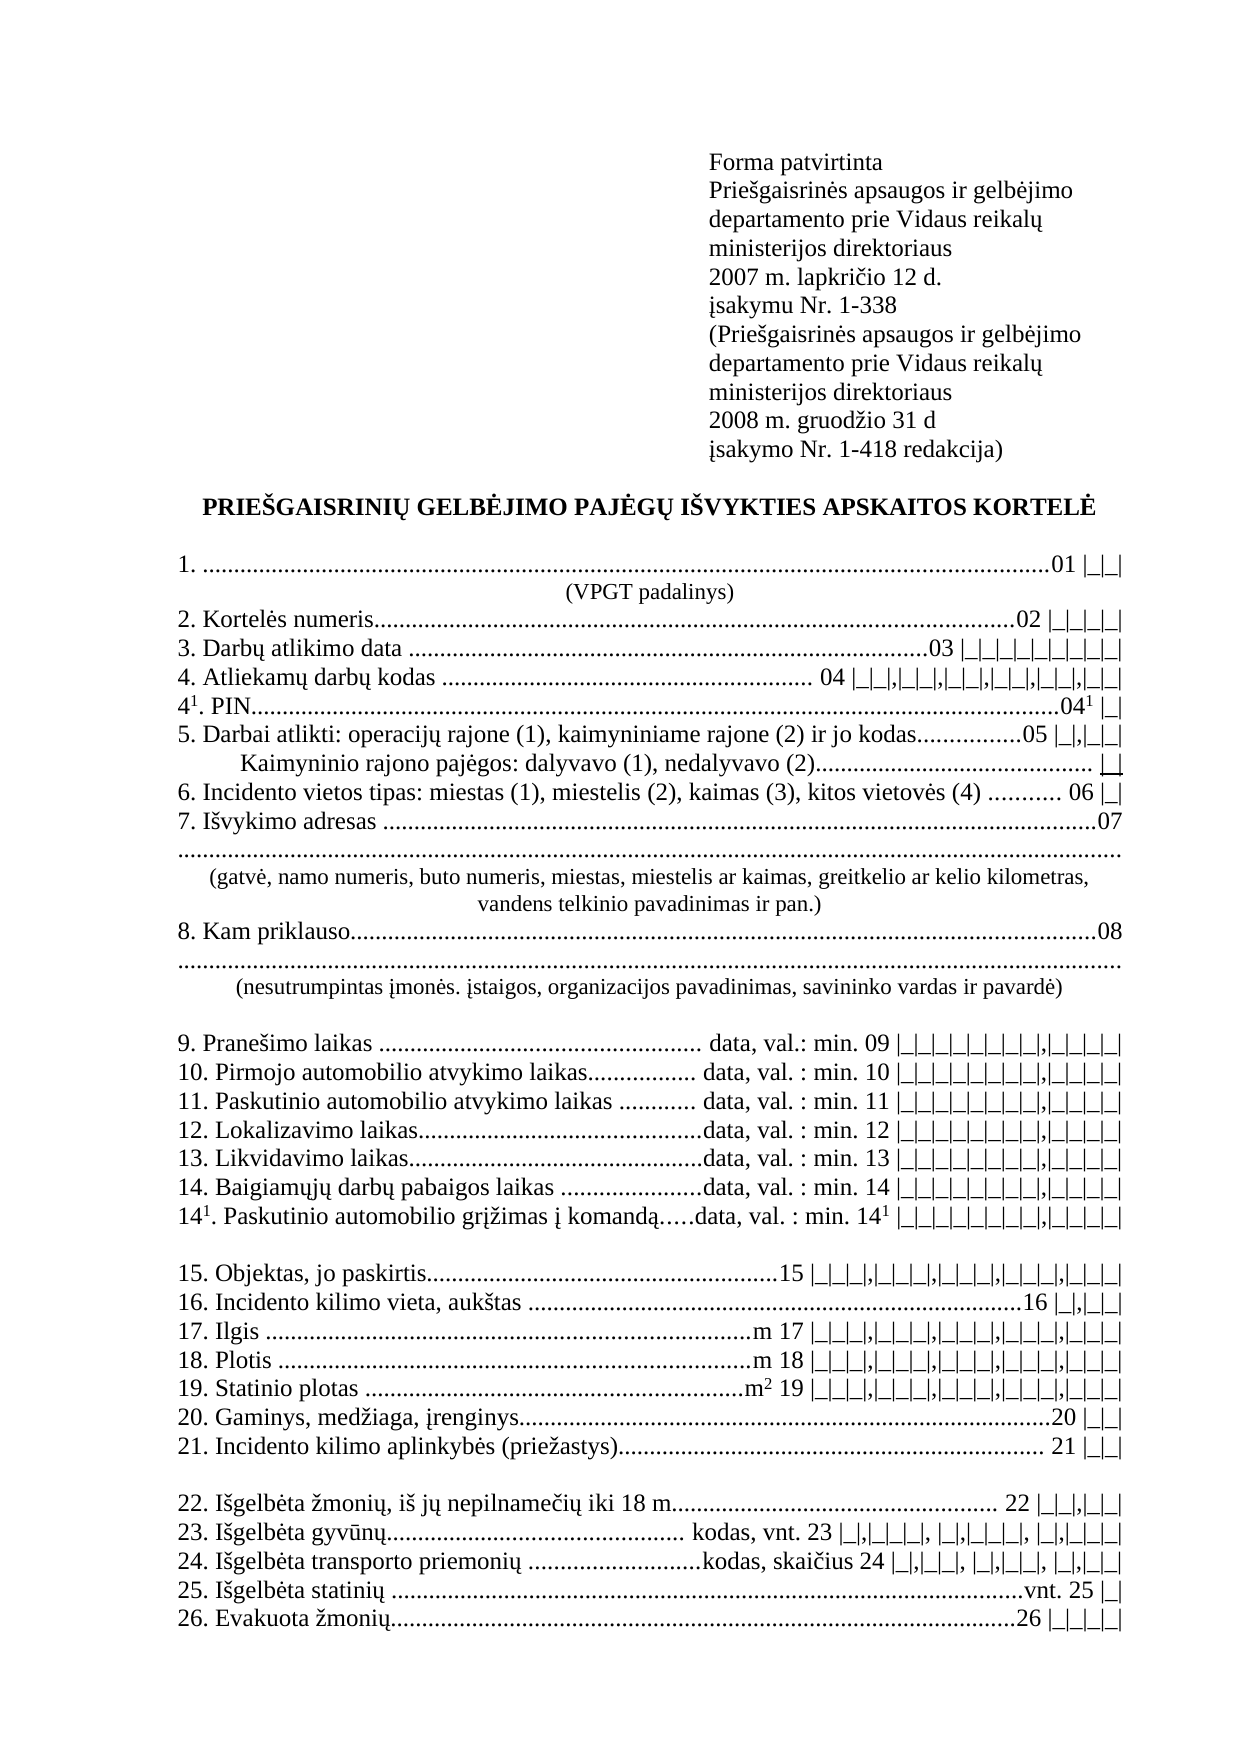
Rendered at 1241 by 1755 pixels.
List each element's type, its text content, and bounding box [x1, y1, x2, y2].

text 3. Darbų atlikimo data 03 |_|_|_|_|_|_|_|_|_| [177, 633, 1122, 662]
text 17. Ilgis m 17 |_|_|_|,|_|_|_|,|_|_|_|,|_|_|_|,|_|_|_| [177, 1316, 1122, 1345]
text 16. Incidento kilimo vieta, aukštas 16 |_|,|_|_| [177, 1287, 1122, 1316]
text departamento prie Vidaus reikalų [177, 204, 1122, 233]
text PRIEŠGAISRINIŲ GELBĖJIMO PAJĖGŲ IŠVYKTIES APSKAITOS KORTELĖ [177, 492, 1122, 521]
text (gatvė, namo numeris, buto numeris, miestas, miestelis ar kaimas, greitkelio ar kelio kilometras, vandens telkinio pavadinimas ir pan.) [177, 863, 1122, 916]
text 26. Evakuota žmonių 26 |_|_|_|_| [177, 1603, 1122, 1632]
text Forma patvirtinta [177, 147, 1122, 176]
text 8. Kam priklauso 08 [177, 916, 1122, 945]
text 2008 m. gruodžio 31 d [177, 406, 1122, 434]
text 24. Išgelbėta transporto priemonių kodas, skaičius 24 |_|,|_|_|, |_|,|_|_|, |_|,|_|_| [177, 1546, 1122, 1575]
text 25. Išgelbėta statinių vnt. 25 |_| [177, 1575, 1122, 1603]
text 13. Likvidavimo laikas data, val. : min. 13 |_|_|_|_|_|_|_|_|,|_|_|_|_| [177, 1143, 1122, 1172]
text 14. Baigiamųjų darbų pabaigos laikas data, val. : min. 14 |_|_|_|_|_|_|_|_|,|_|_|_|_| [177, 1172, 1122, 1201]
text 1. 01 |_|_| [177, 549, 1122, 578]
text įsakymo Nr. 1-418 redakcija) [177, 434, 1122, 463]
text ministerijos direktoriaus [177, 377, 1122, 406]
text (nesutrumpintas įmonės. įstaigos, organizacijos pavadinimas, savininko vardas ir pavardė) [177, 973, 1122, 1000]
text 12. Lokalizavimo laikas data, val. : min. 12 |_|_|_|_|_|_|_|_|,|_|_|_|_| [177, 1115, 1122, 1143]
text 23. Išgelbėta gyvūnų kodas, vnt. 23 |_|,|_|_|_|, |_|,|_|_|_|, |_|,|_|_|_| [177, 1517, 1122, 1546]
text įsakymu Nr. 1-338 [177, 291, 1122, 319]
text ministerijos direktoriaus [177, 233, 1122, 262]
text 18. Plotis m 18 |_|_|_|,|_|_|_|,|_|_|_|,|_|_|_|,|_|_|_| [177, 1345, 1122, 1373]
text 5. Darbai atlikti: operacijų rajone (1), kaimyniniame rajone (2) ir jo kodas 05 |_|,|_|_| [177, 719, 1122, 748]
text . [177, 945, 1122, 973]
text Kaimyninio rajono pajėgos: dalyvavo (1), nedalyvavo (2) |_| [240, 748, 1122, 777]
text 2007 m. lapkričio 12 d. [177, 262, 1122, 291]
text (VPGT padalinys) [177, 578, 1122, 604]
text 9. Pranešimo laikas data, val.: min. 09 |_|_|_|_|_|_|_|_|,|_|_|_|_| [177, 1028, 1122, 1057]
text Priešgaisrinės apsaugos ir gelbėjimo [177, 176, 1122, 204]
text 2. Kortelės numeris 02 |_|_|_|_| [177, 604, 1122, 633]
text 7. Išvykimo adresas 07 [177, 806, 1122, 834]
text 11. Paskutinio automobilio atvykimo laikas data, val. : min. 11 |_|_|_|_|_|_|_|_|,|_|_|_|_| [177, 1086, 1122, 1115]
text 21. Incidento kilimo aplinkybės (priežastys) 21 |_|_| [177, 1431, 1122, 1460]
text departamento prie Vidaus reikalų [177, 348, 1122, 377]
text 6. Incidento vietos tipas: miestas (1), miestelis (2), kaimas (3), kitos vietovės (4) 06 |_| [177, 777, 1122, 806]
text 22. Išgelbėta žmonių, iš jų nepilnamečių iki 18 m 22 |_|_|,|_|_| [177, 1488, 1122, 1517]
text 141. Paskutinio automobilio grįžimas į komandą data, val. : min. 141 |_|_|_|_|_|_|_|_|,|_|_|_|_| [177, 1201, 1122, 1230]
text 20. Gaminys, medžiaga, įrenginys 20 |_|_| [177, 1402, 1122, 1431]
text 4. Atliekamų darbų kodas 04 |_|_|,|_|_|,|_|_|,|_|_|,|_|_|,|_|_| [177, 662, 1122, 691]
text . [177, 834, 1122, 863]
text 15. Objektas, jo paskirtis 15 |_|_|_|,|_|_|_|,|_|_|_|,|_|_|_|,|_|_|_| [177, 1258, 1122, 1287]
text 19. Statinio plotas m2 19 |_|_|_|,|_|_|_|,|_|_|_|,|_|_|_|,|_|_|_| [177, 1373, 1122, 1402]
text 10. Pirmojo automobilio atvykimo laikas data, val. : min. 10 |_|_|_|_|_|_|_|_|,|_|_|_|_| [177, 1057, 1122, 1086]
text 41. PIN 041 |_| [177, 691, 1122, 719]
text (Priešgaisrinės apsaugos ir gelbėjimo [177, 319, 1122, 348]
